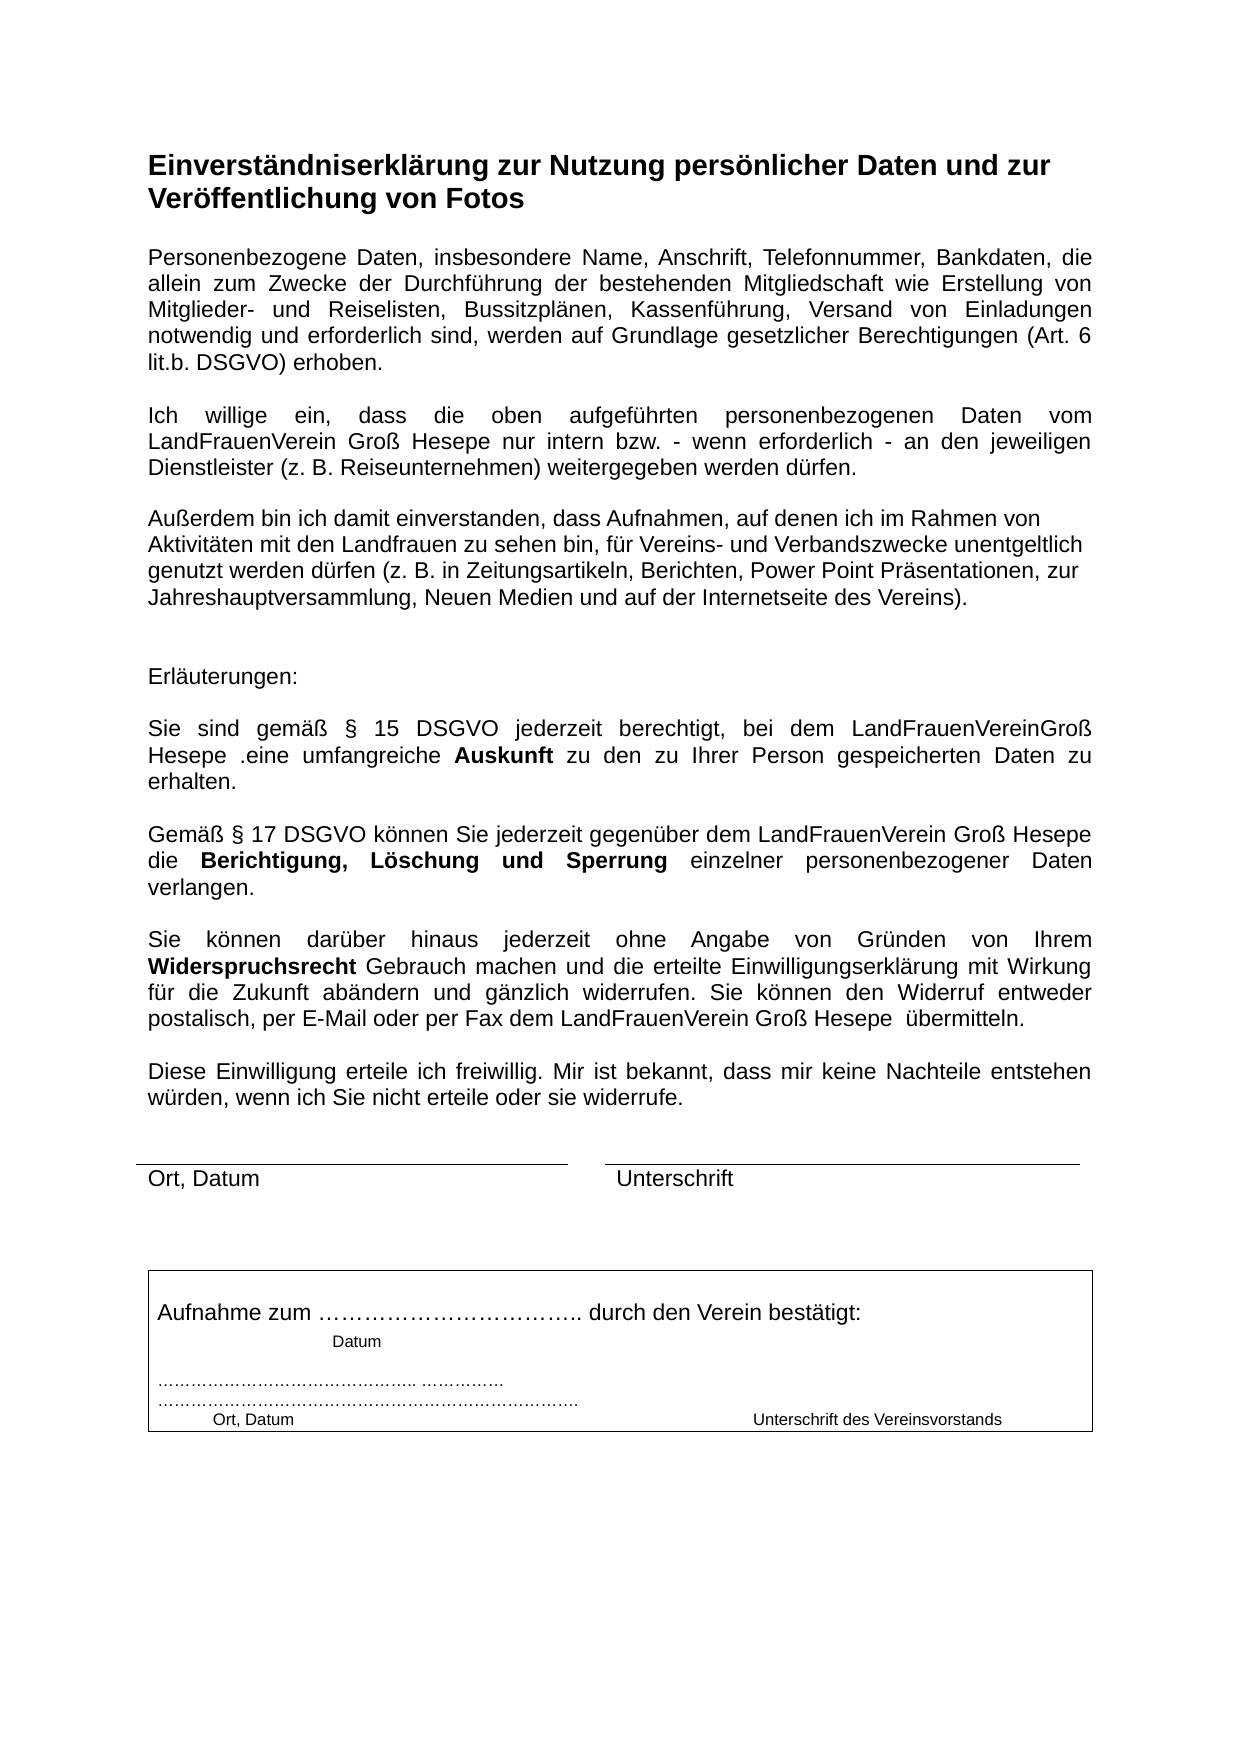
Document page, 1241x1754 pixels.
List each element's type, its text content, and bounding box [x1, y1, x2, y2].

table_header [568, 1164, 605, 1191]
table_header Unterschrift [605, 1165, 1080, 1191]
text Personenbezogene Daten, insbesondere Name, Anschrift, Telefonnummer, Bankdaten, die allein zum Zwecke der Durchführung der bestehenden Mitgliedschaft wie Erstellung von Mitglieder- und Reiselisten, Bussitzplänen, Kassenführung, Versand von Einladungen notwendig und erforderlich sind, werden auf Grundlage gesetzlicher Berechtigungen (Art. 6 lit.b. DSGVO) erhoben. [148, 243, 1093, 375]
text Aufnahme zum …………………………….. durch den Verein bestätigt: [149, 1296, 1092, 1323]
table_header Ort, Datum [136, 1165, 567, 1191]
text Einverständniserklärung zur Nutzung persönlicher Daten und zur Veröffentlichung von Fotos [148, 148, 1093, 215]
text Sie sind gemäß § 15 DSGVO jederzeit berechtigt, bei dem LandFrauenVereinGroß Hesepe .eine umfangreiche Auskunft zu den zu Ihrer Person gespeicherten Daten zu erhalten. [148, 715, 1093, 794]
text Außerdem bin ich damit einverstanden, dass Aufnahmen, auf denen ich im Rahmen von Aktivitäten mit den Landfrauen zu sehen bin, für Vereins- und Verbandszwecke unentgeltlich genutzt werden dürfen (z. B. in Zeitungsartikeln, Berichten, Power Point Präsentationen, zur Jahreshauptversammlung, Neuen Medien und auf der Internetseite des Vereins). [148, 504, 1093, 610]
text Diese Einwilligung erteile ich freiwillig. Mir ist bekannt, dass mir keine Nachteile entstehen würden, wenn ich Sie nicht erteile oder sie widerrufe. [148, 1058, 1093, 1111]
text Ich willige ein, dass die oben aufgeführten personenbezogenen Daten vom LandFrauenVerein Groß Hesepe nur intern bzw. - wenn erforderlich - an den jeweiligen Dienstleister (z. B. Reiseunternehmen) weitergegeben werden dürfen. [148, 402, 1093, 481]
text Ort, Datum Unterschrift des Vereinsvorstands [149, 1406, 1092, 1431]
text Erläuterungen: [148, 663, 1093, 689]
text Datum [149, 1323, 1092, 1352]
text Gemäß § 17 DSGVO können Sie jederzeit gegenüber dem LandFrauenVerein Groß Hesepe die Berichtigung, Löschung und Sperrung einzelner personenbezogener Daten verlangen. [148, 821, 1093, 900]
text Sie können darüber hinaus jederzeit ohne Angabe von Gründen von Ihrem Widerspruchsrecht Gebrauch machen und die erteilte Einwilligungserklärung mit Wirkung für die Zukunft abändern und gänzlich widerrufen. Sie können den Widerruf entweder postalisch, per E-Mail oder per Fax dem LandFrauenVerein Groß Hesepe übermitteln. [148, 926, 1093, 1032]
text ……………………………………….. …………… …………………………………………………………………. [149, 1368, 1092, 1406]
